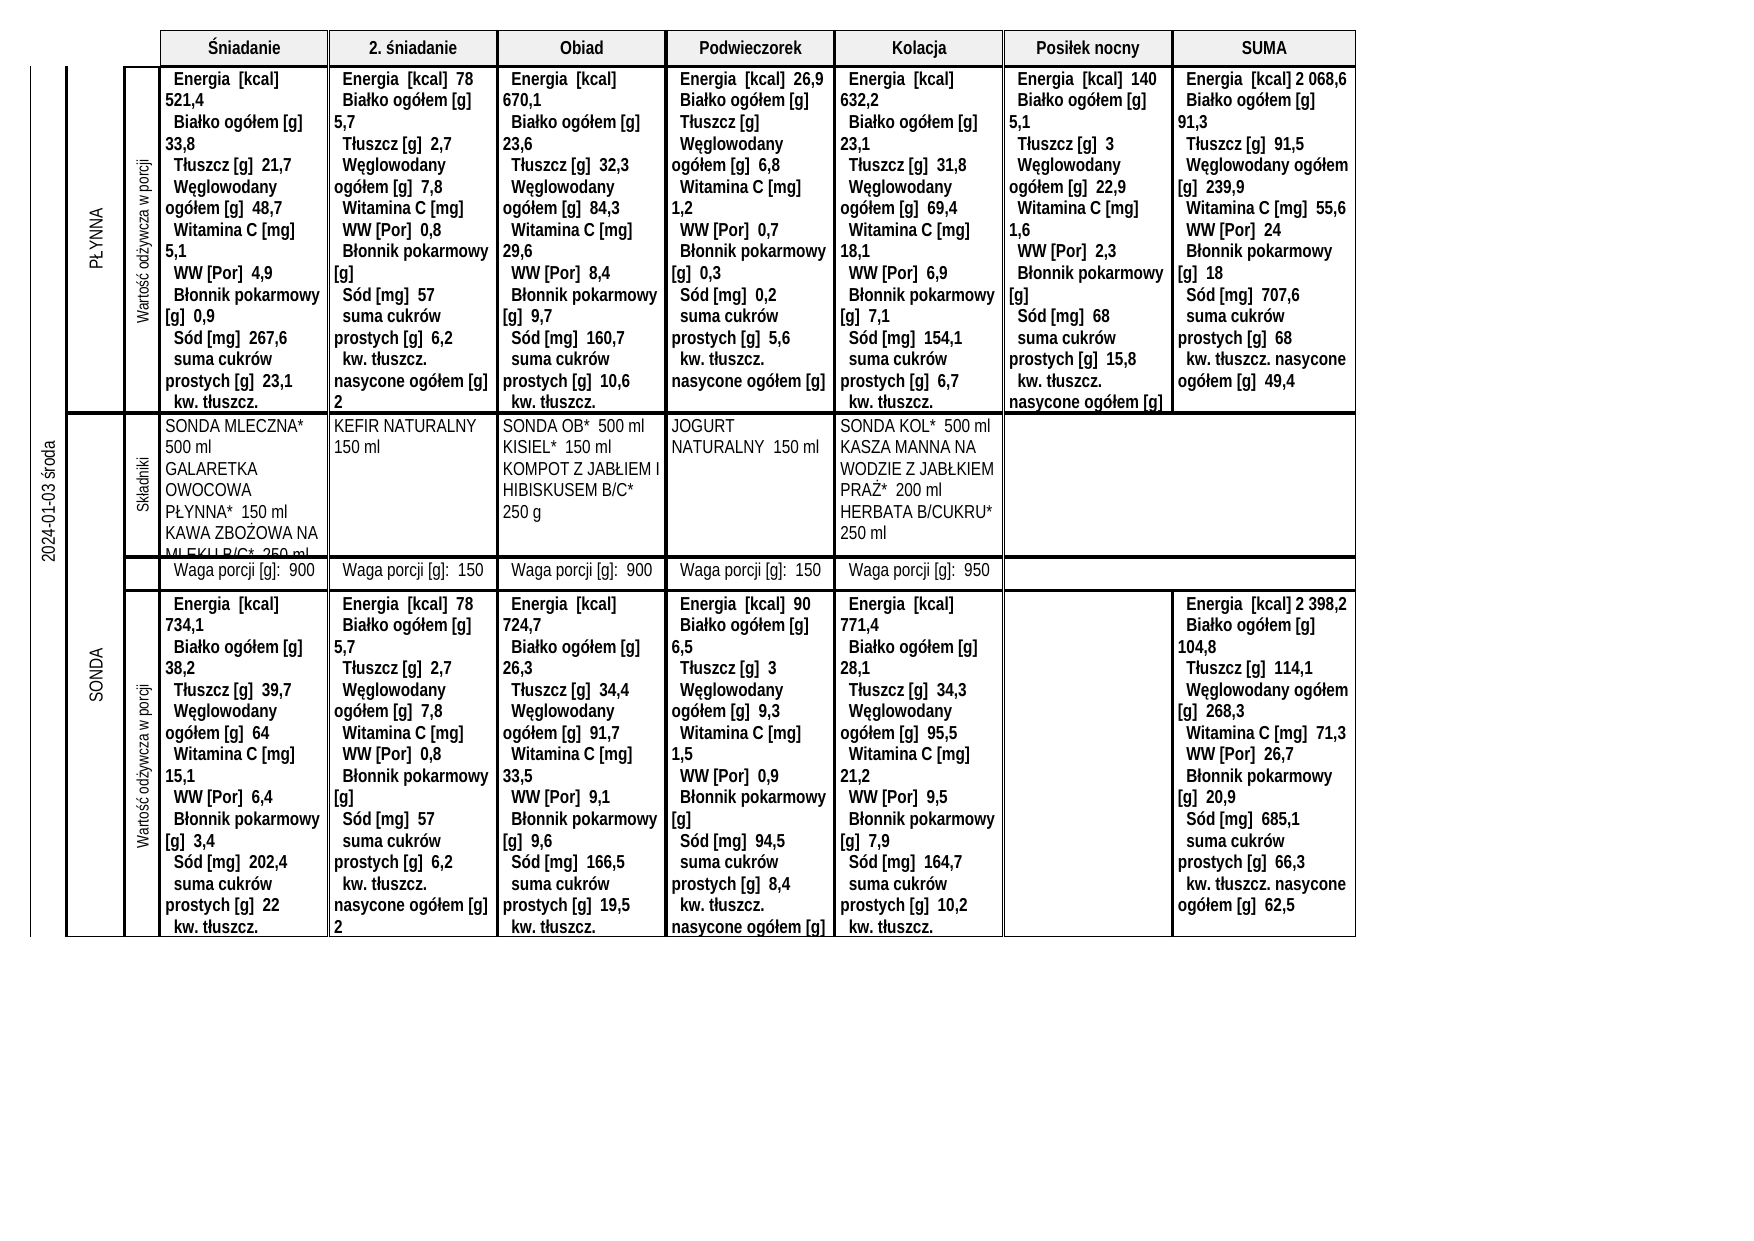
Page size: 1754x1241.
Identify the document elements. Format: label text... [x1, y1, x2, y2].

table_header [66, 30, 124, 66]
table_header [30, 30, 66, 66]
table_cell [1356, 413, 1602, 557]
table_cell Waga porcji [g]: 900 [499, 559, 664, 589]
table_cell SONDA KOL* 500 ml KASZA MANNA NA WODZIE Z JABŁKIEM PRAŻ* 200 ml HERBATA B/CUKRU* 250 ml [836, 415, 1002, 555]
table_header Śniadanie [161, 31, 327, 65]
table_cell Wartość odżywcza w porcji [126, 592, 158, 936]
table_cell [1005, 415, 1355, 555]
table_cell PŁYNNA [68, 66, 123, 411]
table_cell Wartość odżywcza w porcji [126, 68, 158, 411]
table_cell Waga porcji [g]: 150 [330, 559, 496, 589]
table_header [125, 30, 160, 66]
table_cell [1356, 66, 1602, 413]
table_cell JOGURT NATURALNY 150 ml [668, 415, 833, 555]
table_header Kolacja [836, 31, 1002, 65]
table_header 2. śniadanie [330, 31, 496, 65]
table_header Obiad [499, 31, 664, 65]
table_cell [1005, 592, 1171, 936]
table_cell KEFIR NATURALNY 150 ml [330, 415, 496, 555]
table_cell [1602, 591, 1693, 937]
table_header Podwieczorek [668, 31, 833, 65]
table_cell Energia [kcal] 670,1 Białko ogółem [g] 23,6 Tłuszcz [g] 32,3 Węglowodany ogółem [g] 84,3 Witamina C [mg] 29,6 WW [Por] 8,4 Błonnik pokarmowy [g] 9,7 Sód [mg] 160,7 suma cukrów prostych [g] 10,6 kw. tłuszcz. nasycone ogółem [g] 17 [499, 68, 664, 411]
table_cell Energia [kcal] 734,1 Białko ogółem [g] 38,2 Tłuszcz [g] 39,7 Węglowodany ogółem [g] 64 Witamina C [mg] 15,1 WW [Por] 6,4 Błonnik pokarmowy [g] 3,4 Sód [mg] 202,4 suma cukrów prostych [g] 22 kw. tłuszcz. nasycone ogółem [g] 22,7 [161, 592, 327, 936]
table_cell Energia [kcal] 2 068,6 Białko ogółem [g] 91,3 Tłuszcz [g] 91,5 Węglowodany ogółem [g] 239,9 Witamina C [mg] 55,6 WW [Por] 24 Błonnik pokarmowy [g] 18 Sód [mg] 707,6 suma cukrów prostych [g] 68 kw. tłuszcz. nasycone ogółem [g] 49,4 [1174, 68, 1355, 411]
table_cell Energia [kcal] 771,4 Białko ogółem [g] 28,1 Tłuszcz [g] 34,3 Węglowodany ogółem [g] 95,5 Witamina C [mg] 21,2 WW [Por] 9,5 Błonnik pokarmowy [g] 7,9 Sód [mg] 164,7 suma cukrów prostych [g] 10,2 kw. tłuszcz. nasycone ogółem [g] 18 [836, 592, 1002, 936]
table_cell SONDA [68, 415, 123, 936]
table_cell SONDA OB* 500 ml KISIEL* 150 ml KOMPOT Z JABŁIEM I HIBISKUSEM B/C* 250 g [499, 415, 664, 555]
table_cell Waga porcji [g]: 150 [668, 559, 833, 589]
table_cell Energia [kcal] 632,2 Białko ogółem [g] 23,1 Tłuszcz [g] 31,8 Węglowodany ogółem [g] 69,4 Witamina C [mg] 18,1 WW [Por] 6,9 Błonnik pokarmowy [g] 7,1 Sód [mg] 154,1 suma cukrów prostych [g] 6,7 kw. tłuszcz. nasycone ogółem [g] 16,9 [836, 68, 1002, 411]
table_cell [126, 559, 158, 589]
table_cell Energia [kcal] 26,9 Białko ogółem [g] Tłuszcz [g] Węglowodany ogółem [g] 6,8 Witamina C [mg] 1,2 WW [Por] 0,7 Błonnik pokarmowy [g] 0,3 Sód [mg] 0,2 suma cukrów prostych [g] 5,6 kw. tłuszcz. nasycone ogółem [g] [668, 68, 833, 411]
table_header Posiłek nocny [1005, 31, 1171, 65]
table_cell Energia [kcal] 90 Białko ogółem [g] 6,5 Tłuszcz [g] 3 Węglowodany ogółem [g] 9,3 Witamina C [mg] 1,5 WW [Por] 0,9 Błonnik pokarmowy [g] Sód [mg] 94,5 suma cukrów prostych [g] 8,4 kw. tłuszcz. nasycone ogółem [g] 1,8 [668, 592, 833, 936]
table_cell Energia [kcal] 724,7 Białko ogółem [g] 26,3 Tłuszcz [g] 34,4 Węglowodany ogółem [g] 91,7 Witamina C [mg] 33,5 WW [Por] 9,1 Błonnik pokarmowy [g] 9,6 Sód [mg] 166,5 suma cukrów prostych [g] 19,5 kw. tłuszcz. nasycone ogółem [g] 18 [499, 592, 664, 936]
table_header [1602, 30, 1693, 66]
table_cell Waga porcji [g]: 900 [161, 559, 327, 589]
table_cell Składniki [126, 415, 158, 555]
table_cell 2024-01-03 środa [31, 66, 65, 937]
table_cell [1005, 559, 1355, 589]
table_cell Energia [kcal] 140 Białko ogółem [g] 5,1 Tłuszcz [g] 3 Węglowodany ogółem [g] 22,9 Witamina C [mg] 1,6 WW [Por] 2,3 Błonnik pokarmowy [g] Sód [mg] 68 suma cukrów prostych [g] 15,8 kw. tłuszcz. nasycone ogółem [g] 1,8 [1005, 68, 1171, 411]
table_cell Energia [kcal] 2 398,2 Białko ogółem [g] 104,8 Tłuszcz [g] 114,1 Węglowodany ogółem [g] 268,3 Witamina C [mg] 71,3 WW [Por] 26,7 Błonnik pokarmowy [g] 20,9 Sód [mg] 685,1 suma cukrów prostych [g] 66,3 kw. tłuszcz. nasycone ogółem [g] 62,5 [1174, 592, 1355, 936]
table_cell [1602, 557, 1693, 591]
table_cell Energia [kcal] 521,4 Białko ogółem [g] 33,8 Tłuszcz [g] 21,7 Węglowodany ogółem [g] 48,7 Witamina C [mg] 5,1 WW [Por] 4,9 Błonnik pokarmowy [g] 0,9 Sód [mg] 267,6 suma cukrów prostych [g] 23,1 kw. tłuszcz. nasycone ogółem [g] 11,7 [161, 68, 327, 411]
table_header [1356, 30, 1602, 66]
table_cell [1356, 591, 1602, 937]
table_cell Energia [kcal] 78 Białko ogółem [g] 5,7 Tłuszcz [g] 2,7 Węglowodany ogółem [g] 7,8 Witamina C [mg] WW [Por] 0,8 Błonnik pokarmowy [g] Sód [mg] 57 suma cukrów prostych [g] 6,2 kw. tłuszcz. nasycone ogółem [g] 2 [330, 68, 496, 411]
table_cell [1602, 66, 1693, 413]
table_cell [1602, 413, 1693, 557]
table_cell Energia [kcal] 78 Białko ogółem [g] 5,7 Tłuszcz [g] 2,7 Węglowodany ogółem [g] 7,8 Witamina C [mg] WW [Por] 0,8 Błonnik pokarmowy [g] Sód [mg] 57 suma cukrów prostych [g] 6,2 kw. tłuszcz. nasycone ogółem [g] 2 [330, 592, 496, 936]
table_cell [1356, 557, 1602, 591]
table_header SUMA [1174, 31, 1355, 65]
table_cell SONDA MLECZNA* 500 ml GALARETKA OWOCOWA PŁYNNA* 150 ml KAWA ZBOŻOWA NA MLEKU B/C* 250 ml [161, 415, 327, 555]
table_cell Waga porcji [g]: 950 [836, 559, 1002, 589]
